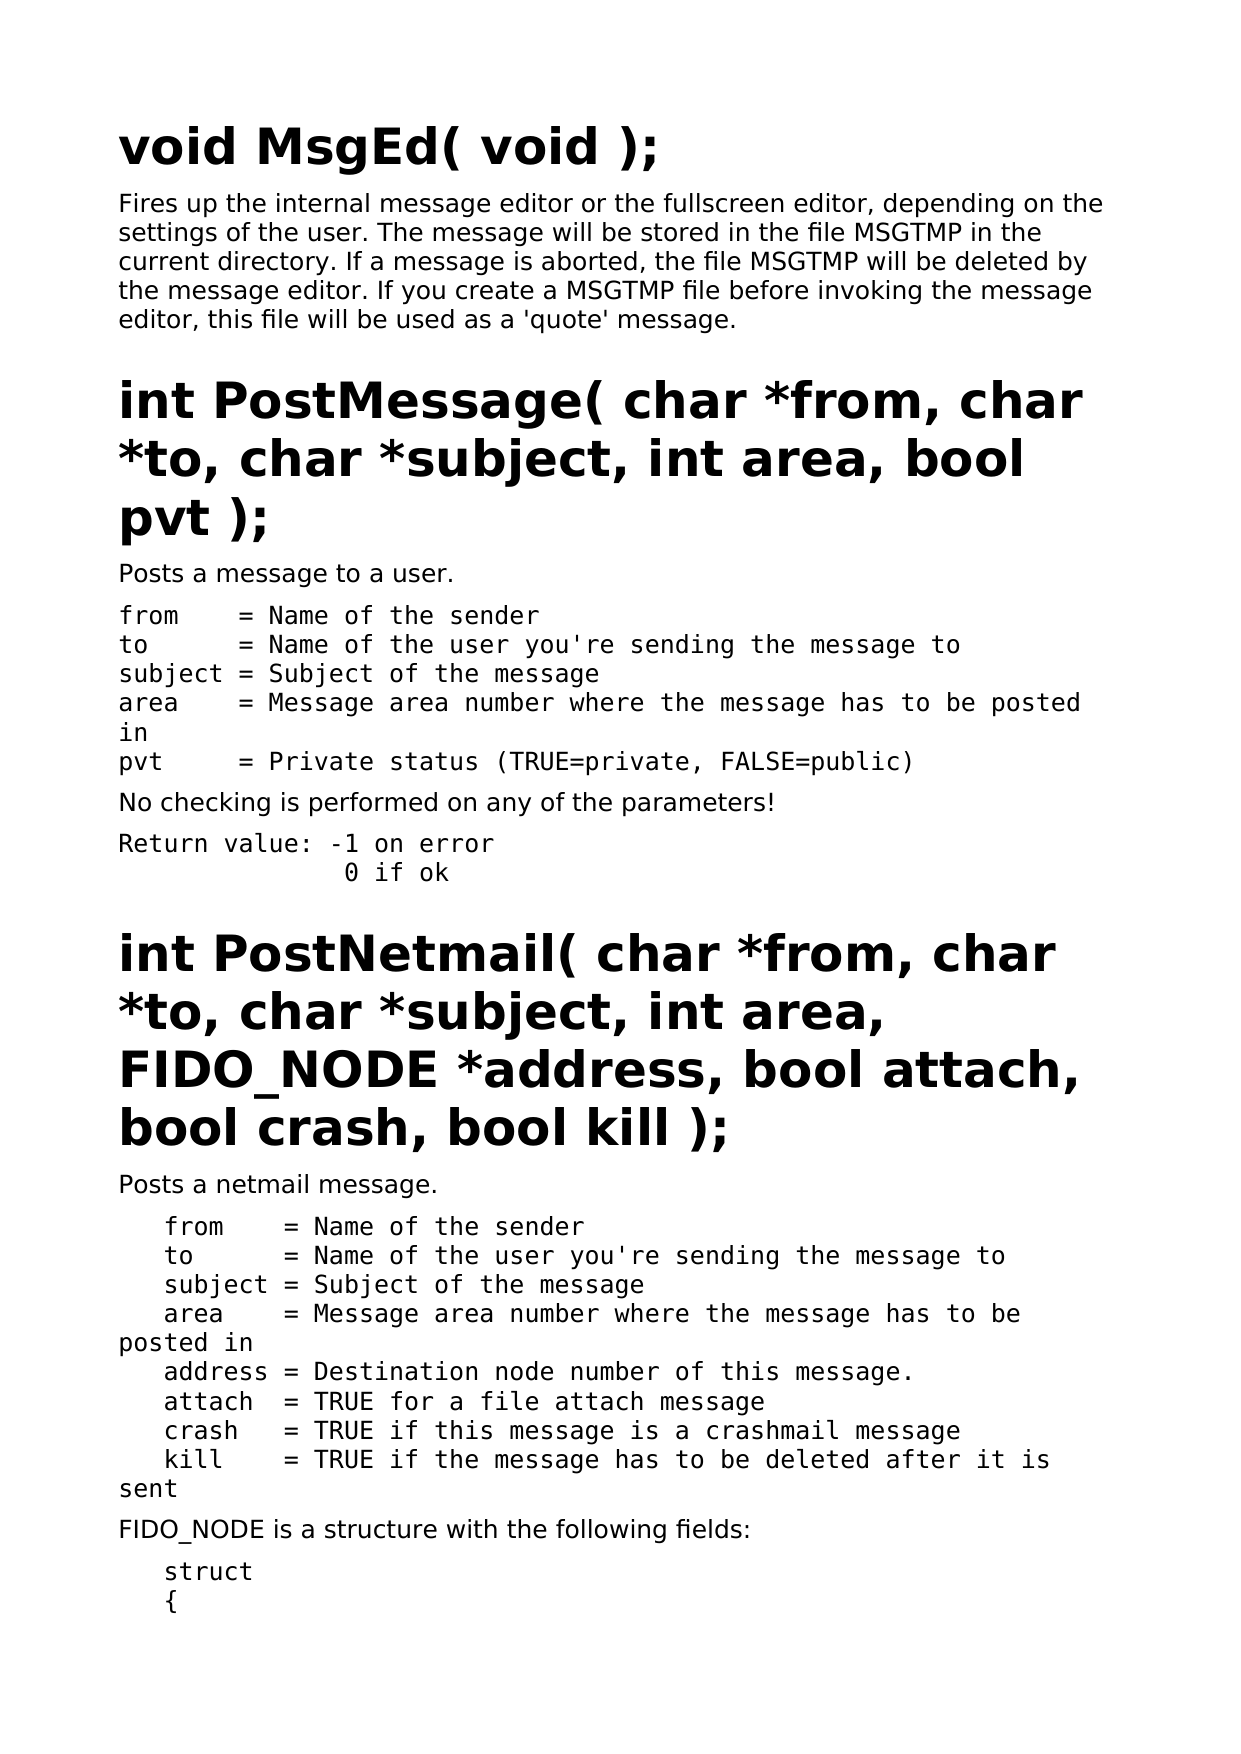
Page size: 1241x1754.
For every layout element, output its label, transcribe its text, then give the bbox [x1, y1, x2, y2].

text Posts a message to a user. [118, 559, 1122, 588]
subtitle int PostMessage( char *from, char *to, char *subject, int area, bool pvt ); [118, 372, 1122, 547]
text Posts a netmail message. [118, 1170, 1122, 1199]
text struct { [118, 1557, 1122, 1615]
text from = Name of the sender to = Name of the user you're sending the message to subject = Subject of the message area = Message area number where the message has to be posted in address = Destination node number of this message. attach = TRUE for a file attach message crash = TRUE if this message is a crashmail message kill = TRUE if the message has to be deleted after it is sent [118, 1212, 1122, 1503]
text Return value: -1 on error 0 if ok [118, 829, 1122, 888]
text FIDO_NODE is a structure with the following fields: [118, 1515, 1122, 1544]
text from = Name of the sender to = Name of the user you're sending the message to subject = Subject of the message area = Message area number where the message has to be posted in pvt = Private status (TRUE=private, FALSE=public) [118, 601, 1122, 776]
subtitle int PostNetmail( char *from, char *to, char *subject, int area, FIDO_NODE *address, bool attach, bool crash, bool kill ); [118, 924, 1122, 1157]
text No checking is performed on any of the parameters! [118, 788, 1122, 817]
subtitle void MsgEd( void ); [118, 118, 1122, 176]
text Fires up the internal message editor or the fullscreen editor, depending on the settings of the user. The message will be stored in the file MSGTMP in the current directory. If a message is aborted, the file MSGTMP will be deleted by the message editor. If you create a MSGTMP file before invoking the message editor, this file will be used as a 'quote' message. [118, 189, 1122, 335]
